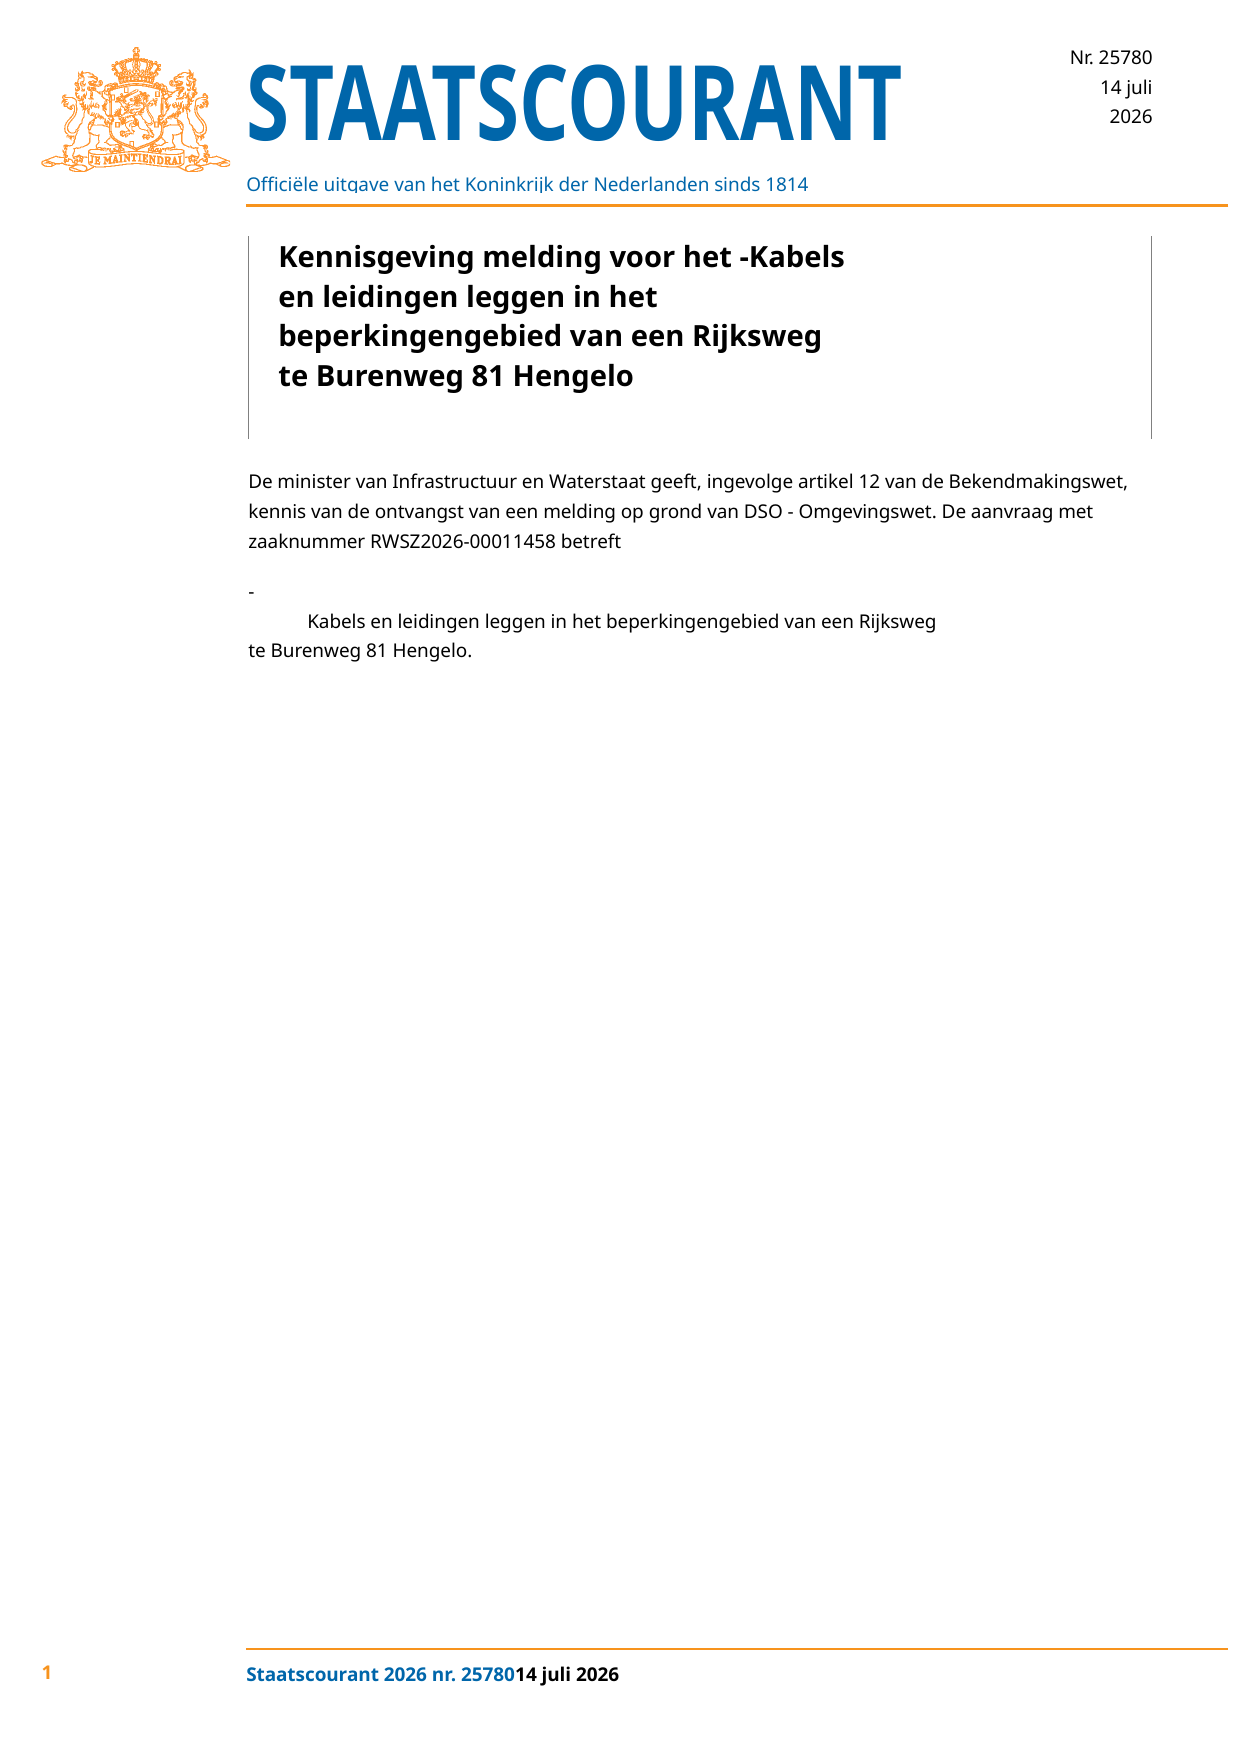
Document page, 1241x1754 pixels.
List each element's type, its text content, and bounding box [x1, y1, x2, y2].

table_header [850, 414, 1151, 439]
table_header [850, 236, 912, 413]
table_header [1090, 236, 1151, 413]
text De minister van Infrastructuur en Waterstaat geeft, ingevolge artikel 12 van de Bekendmakingswet, kennis van de ontvangst van een melding op grond van DSO - Omgevingswet. De aanvraag met zaaknummer RWSZ2026-00011458 betreft [248, 469, 1152, 553]
table_header Kennisgeving melding voor het -Kabels en leidingen leggen in het beperkingengebied van een Rijksweg te Burenweg 81 Hengelo [249, 236, 850, 439]
picture [41, 47, 231, 172]
picture [912, 236, 1090, 414]
list Kabels en leidingen leggen in het beperkingengebied van een Rijksweg [248, 608, 1152, 633]
text te Burenweg 81 Hengelo. [248, 637, 1152, 663]
